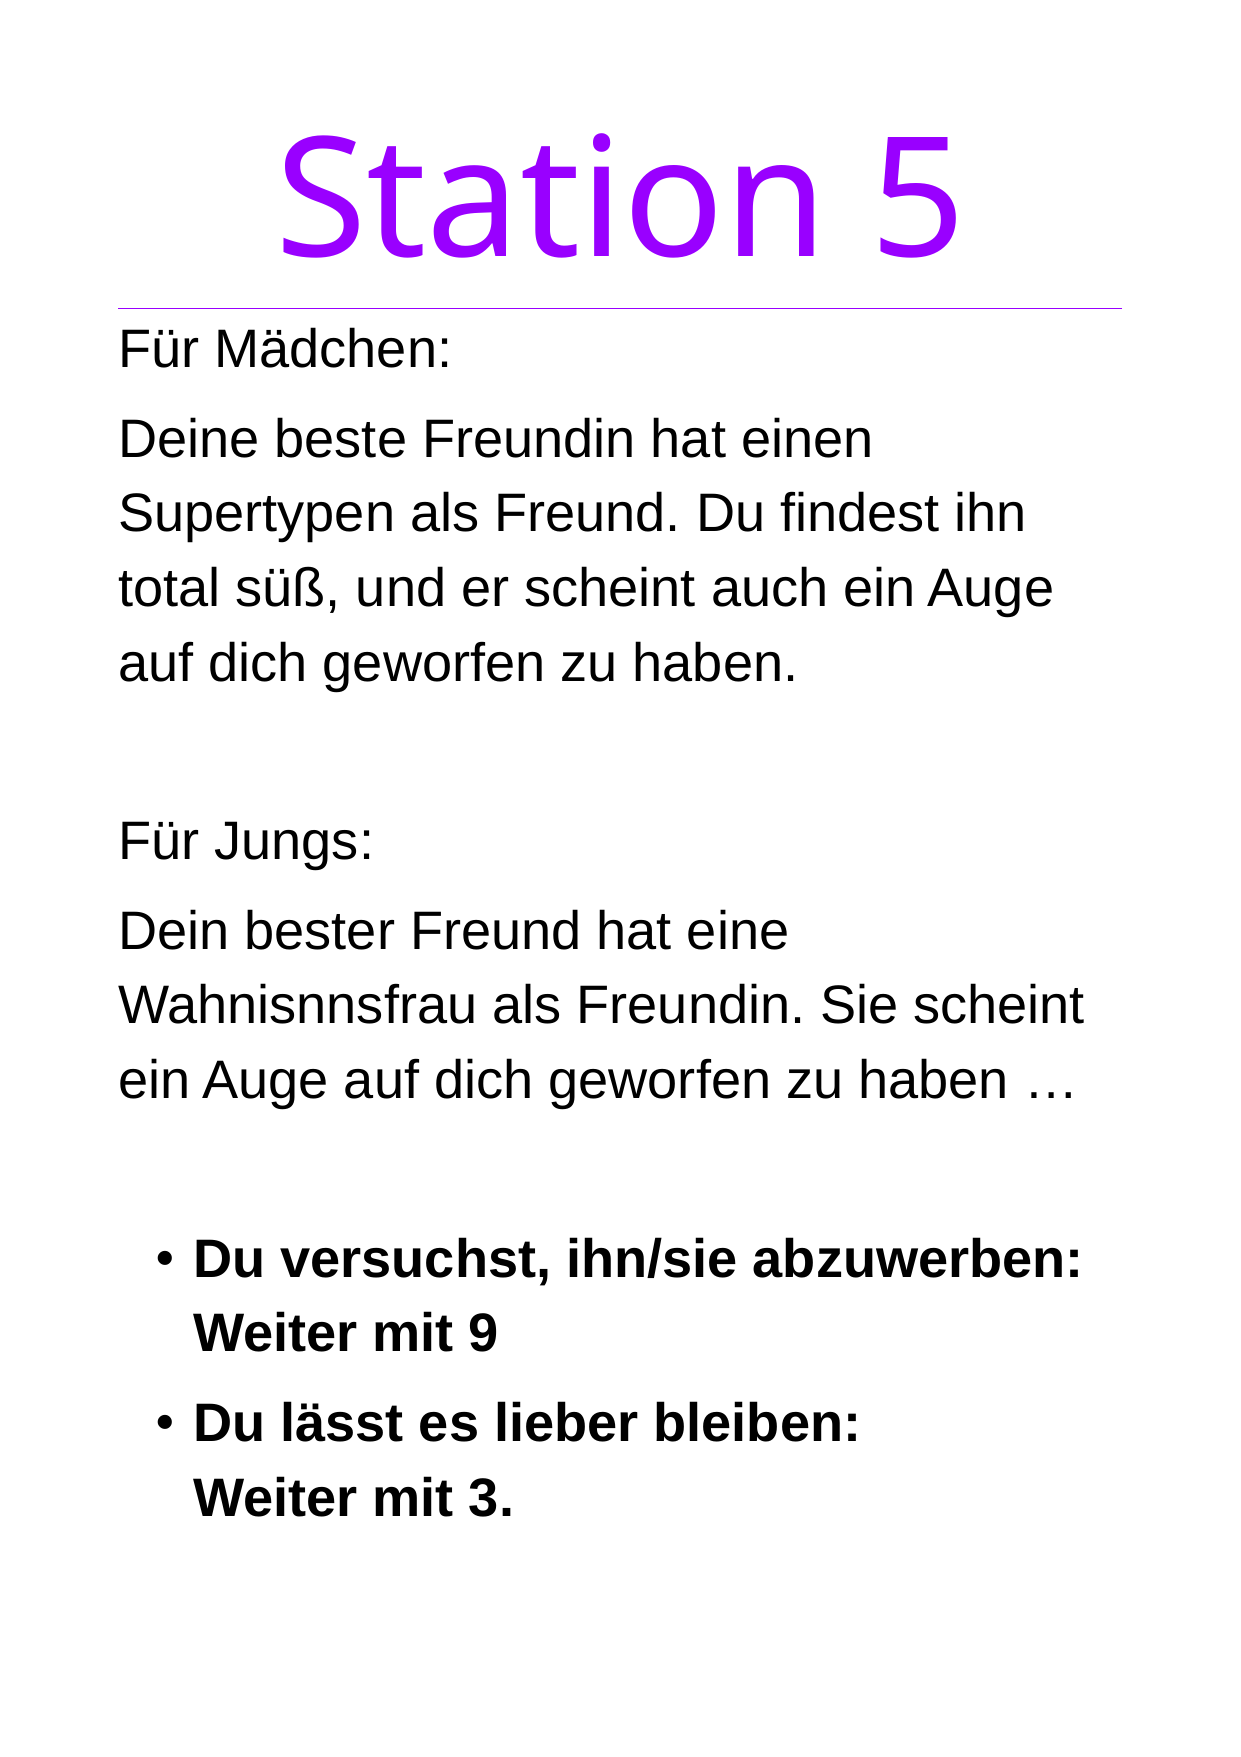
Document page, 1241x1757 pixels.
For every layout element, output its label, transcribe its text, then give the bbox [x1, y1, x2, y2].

list Du versuchst, ihn/sie abzuwerben: Weiter mit 9 [156, 1226, 1122, 1363]
text Dein bester Freund hat eine Wahnisnnsfrau als Freundin. Sie scheint ein Auge auf dich geworfen zu haben … [118, 898, 1122, 1110]
text Deine beste Freundin hat einen Supertypen als Freund. Du findest ihn total süß, und er scheint auch ein Auge auf dich geworfen zu haben. [118, 406, 1122, 693]
text Für Jungs: [118, 809, 1122, 871]
list Du lässt es lieber bleiben: Weiter mit 3. [156, 1390, 1122, 1527]
text Für Mädchen: [118, 317, 1122, 379]
